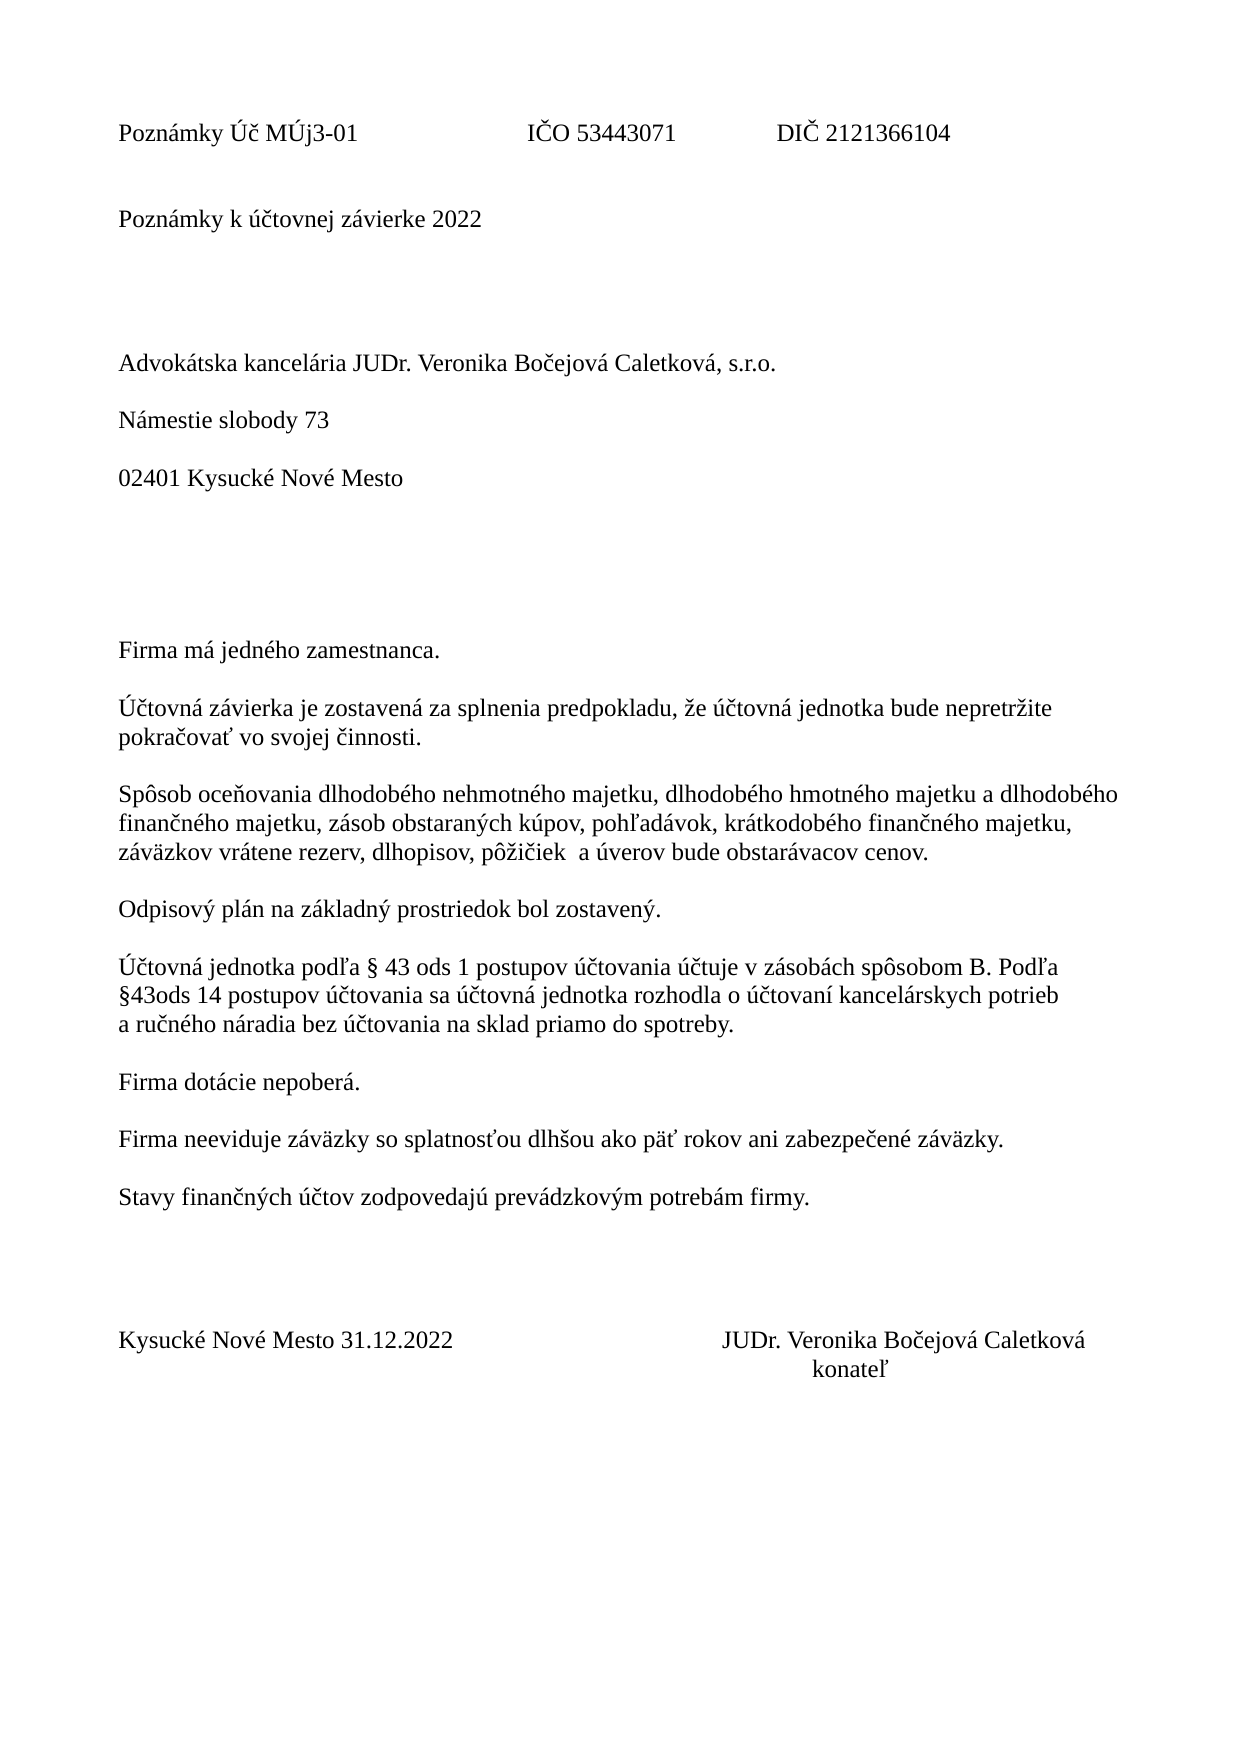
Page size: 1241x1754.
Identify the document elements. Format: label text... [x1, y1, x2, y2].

text Advokátska kancelária JUDr. Veronika Bočejová Caletková, s.r.o. [118, 348, 1122, 377]
text Firma má jedného zamestnanca. [118, 636, 1122, 664]
text Účtovná závierka je zostavená za splnenia predpokladu, že účtovná jednotka bude nepretržite pokračovať vo svojej činnosti. [118, 693, 1122, 751]
text 02401 Kysucké Nové Mesto [118, 463, 1122, 492]
text Námestie slobody 73 [118, 406, 1122, 434]
text konateľ [118, 1354, 1122, 1383]
text Firma dotácie nepoberá. [118, 1067, 1122, 1096]
text Kysucké Nové Mesto 31.12.2022 JUDr. Veronika Bočejová Caletková [118, 1326, 1122, 1354]
text Poznámky k účtovnej závierke 2022 [118, 204, 1122, 233]
text Účtovná jednotka podľa § 43 ods 1 postupov účtovania účtuje v zásobách spôsobom B. Podľa §43ods 14 postupov účtovania sa účtovná jednotka rozhodla o účtovaní kancelárskych potrieb a ručného náradia bez účtovania na sklad priamo do spotreby. [118, 952, 1122, 1038]
text Spôsob oceňovania dlhodobého nehmotného majetku, dlhodobého hmotného majetku a dlhodobého finančného majetku, zásob obstaraných kúpov, pohľadávok, krátkodobého finančného majetku, záväzkov vrátene rezerv, dlhopisov, pôžičiek a úverov bude obstarávacov cenov. [118, 779, 1122, 866]
text Firma neeviduje záväzky so splatnosťou dlhšou ako päť rokov ani zabezpečené záväzky. [118, 1124, 1122, 1153]
text Odpisový plán na základný prostriedok bol zostavený. [118, 894, 1122, 923]
text Poznámky Úč MÚj3-01 IČO 53443071 DIČ 2121366104 [118, 118, 1122, 147]
text Stavy finančných účtov zodpovedajú prevádzkovým potrebám firmy. [118, 1182, 1122, 1211]
